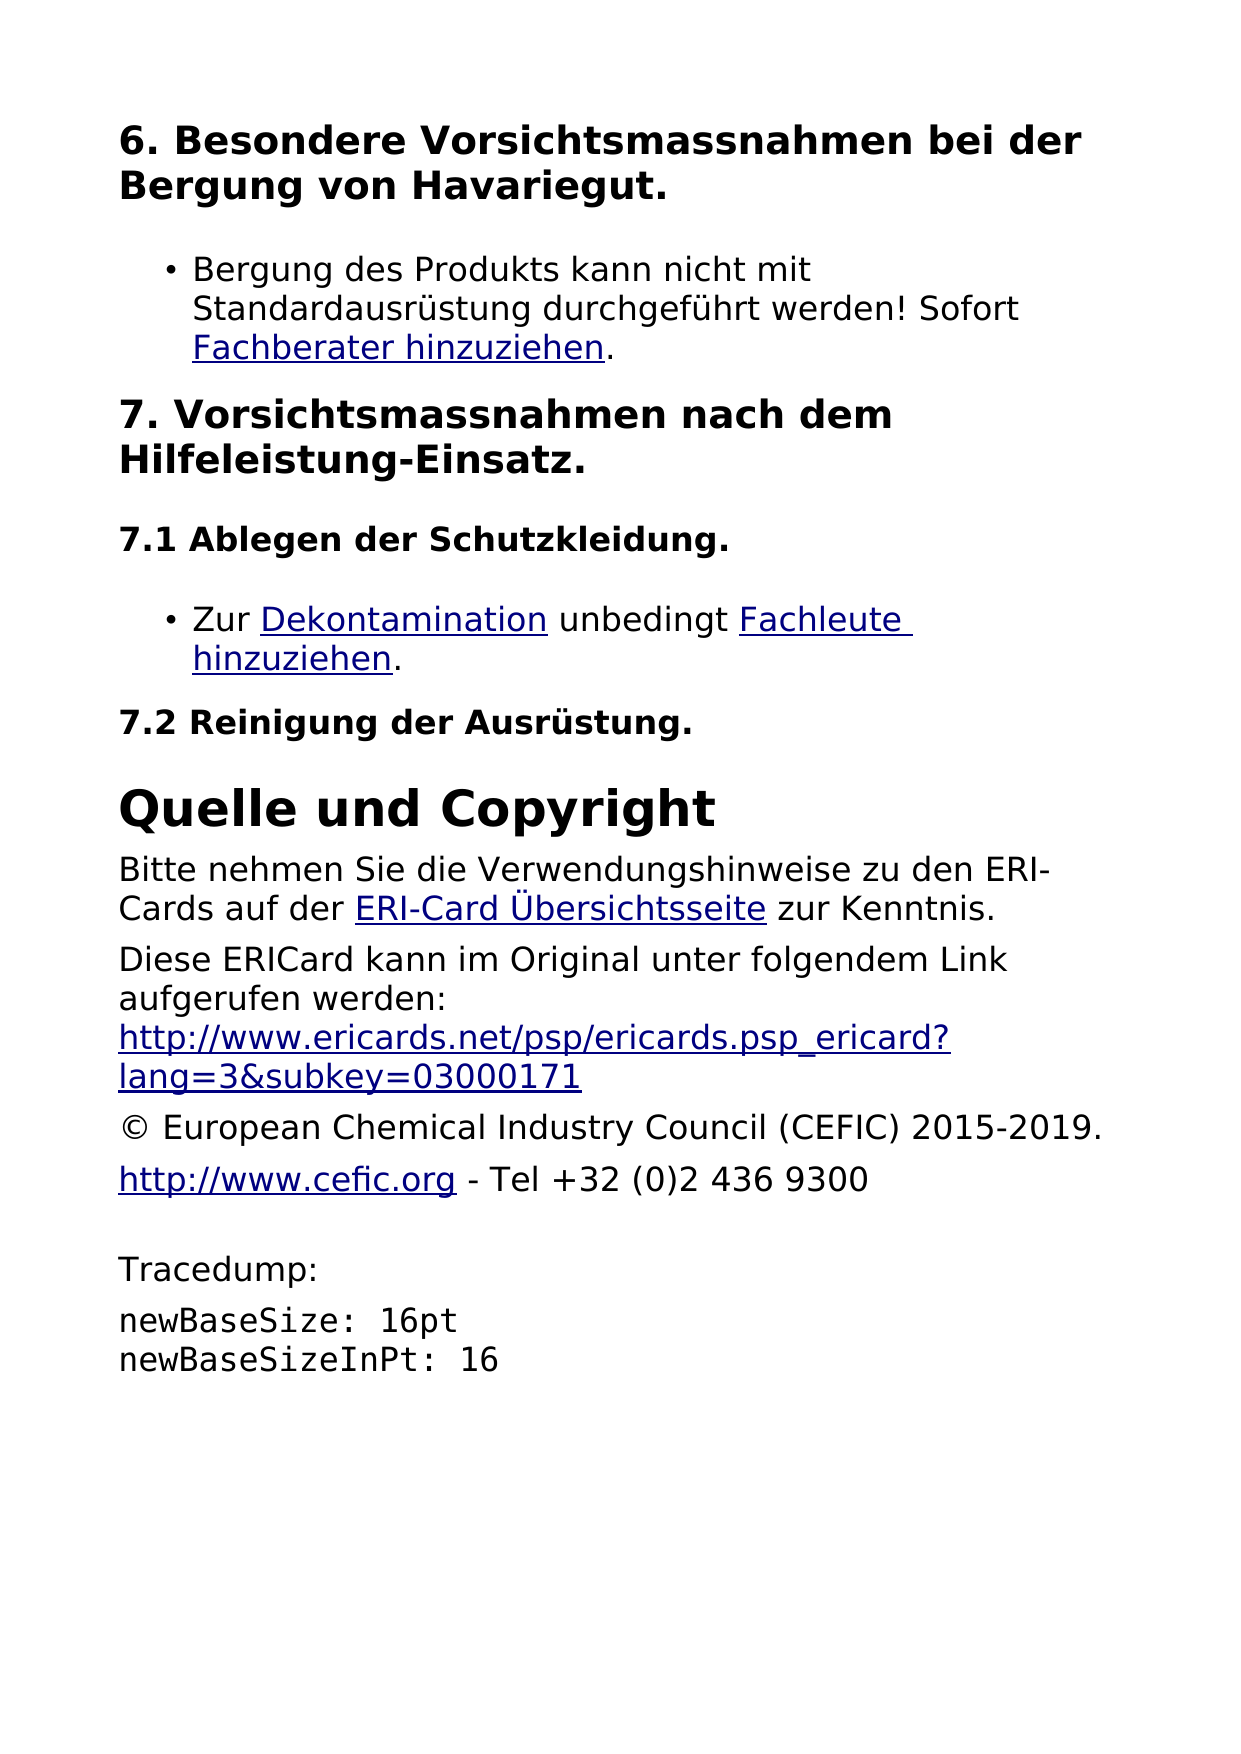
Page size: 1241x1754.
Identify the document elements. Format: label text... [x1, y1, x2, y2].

text Bitte nehmen Sie die Verwendungshinweise zu den ERI-Cards auf der ERI-Card Übersichtsseite zur Kenntnis. [118, 851, 1122, 928]
text © European Chemical Industry Council (CEFIC) 2015-2019. [118, 1109, 1122, 1148]
subtitle 6. Besondere Vorsichtsmassnahmen bei der Bergung von Havariegut. [118, 118, 1122, 208]
list Bergung des Produkts kann nicht mit Standardausrüstung durchgeführt werden! Sofort Fachberater hinzuziehen. [177, 251, 1122, 367]
text Tracedump: [118, 1211, 1122, 1289]
subtitle Quelle und Copyright [118, 780, 1122, 838]
subtitle 7.2 Reinigung der Ausrüstung. [118, 703, 1122, 742]
text http://www.cefic.org - Tel +32 (0)2 436 9300 [118, 1160, 1122, 1199]
subtitle 7. Vorsichtsmassnahmen nach dem Hilfeleistung-Einsatz. [118, 392, 1122, 482]
subtitle 7.1 Ablegen der Schutzkleidung. [118, 520, 1122, 559]
list Zur Dekontamination unbedingt Fachleute hinzuziehen. [177, 601, 1122, 678]
text newBaseSize: 16pt newBaseSizeInPt: 16 [118, 1302, 1122, 1379]
text Diese ERICard kann im Original unter folgendem Link aufgerufen werden: http://www.ericards.net/psp/ericards.psp_ericard?lang=3&subkey=03000171 [118, 941, 1122, 1096]
